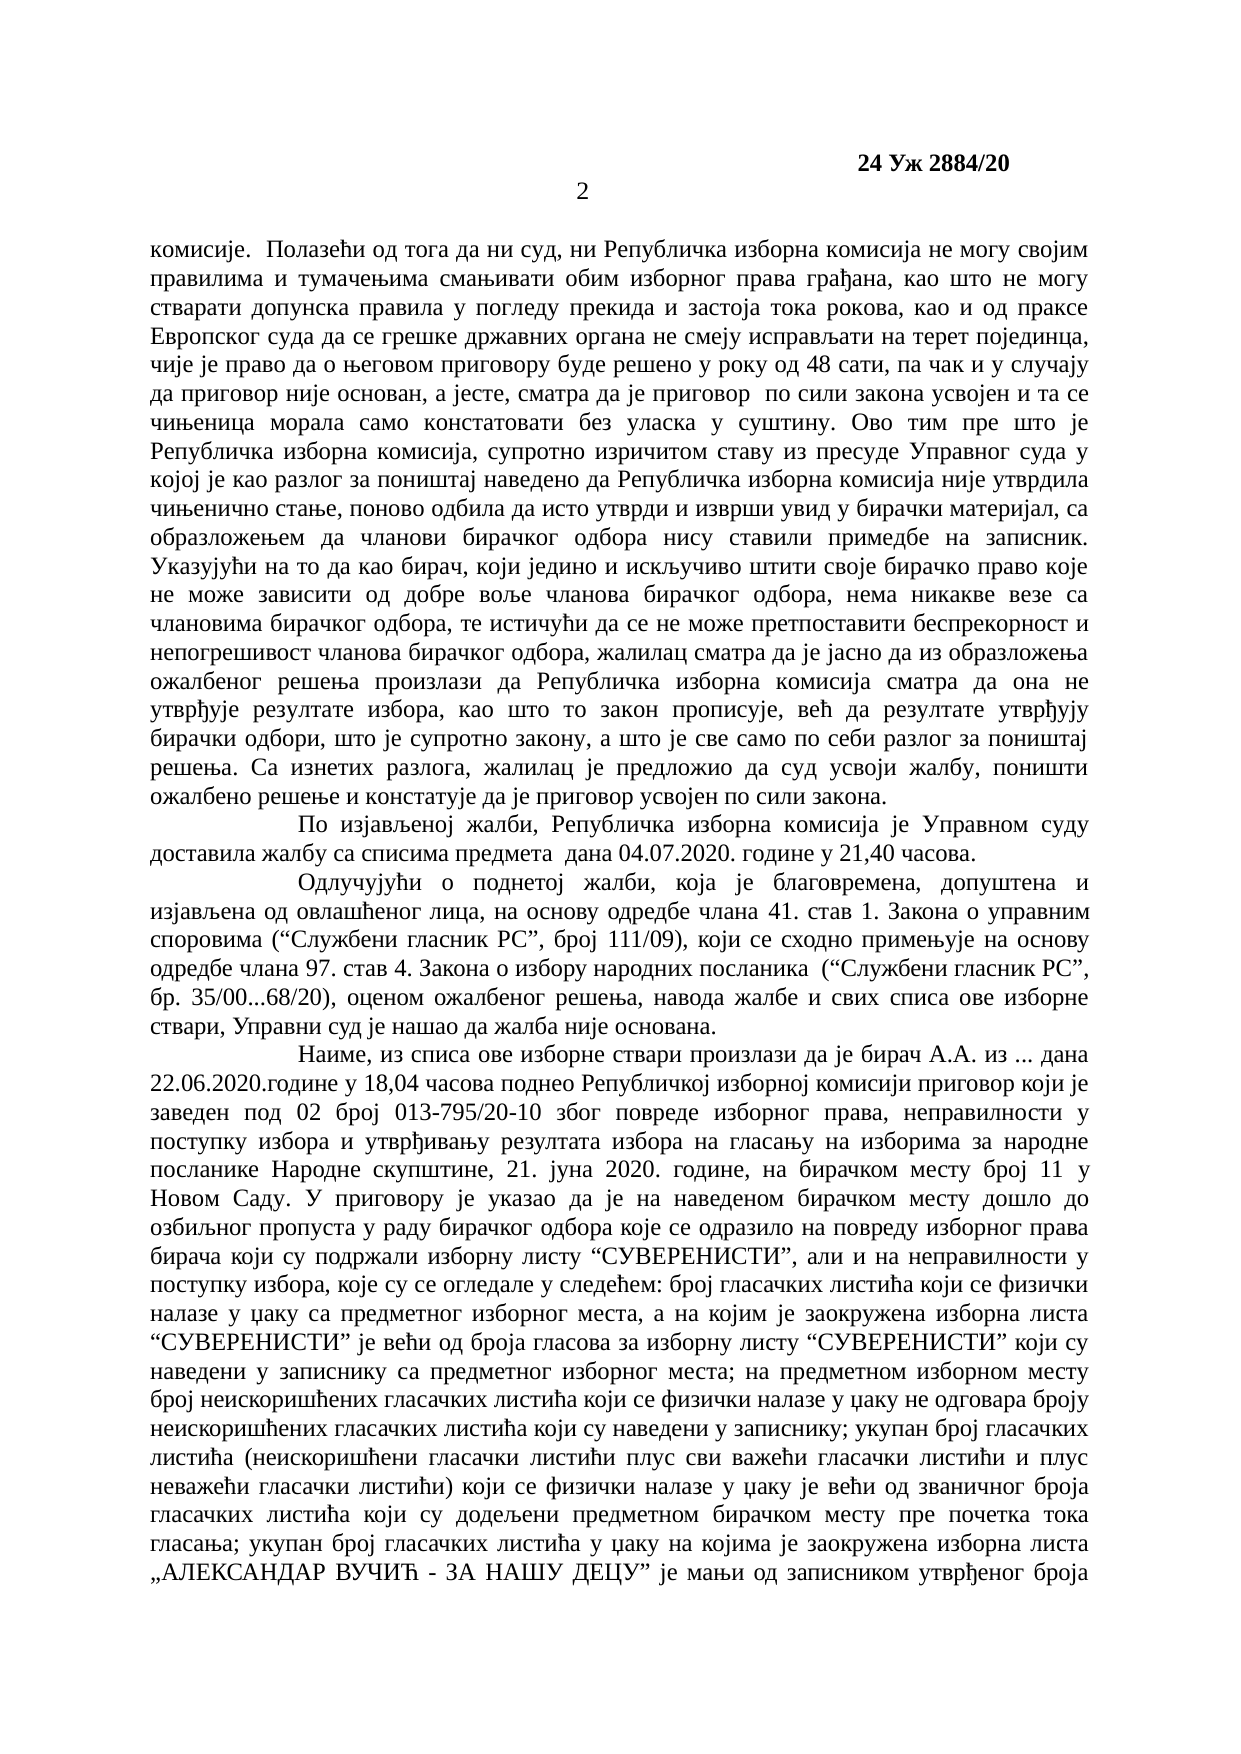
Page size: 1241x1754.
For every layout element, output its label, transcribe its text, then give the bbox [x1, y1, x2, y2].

text Наиме, из списа ове изборне ствари произлази да је бирач A.A. из ... дана 22.06.2020.године у 18,04 часова поднео Републичкој изборној комисији приговор који је заведен под 02 број 013-795/20-10 због повреде изборног права, неправилности у поступку избора и утврђивању резултата избора на гласању на изборима за народне посланике Народне скупштине, 21. јуна 2020. године, на бирачком месту број 11 у Новом Саду. У приговору је указао да је на наведеном бирачком месту дошло до озбиљног пропуста у раду бирачког одбора које се одразило на повреду изборног права бирача који су подржали изборну листу “СУВЕРЕНИСТИ”, али и на неправилности у поступку избора, које су се огледале у следећем: број гласачких листића који се физички налазе у џаку са предметног изборног места, а на којим је заокружена изборна листа “СУВЕРЕНИСТИ” је већи од броја гласова за изборну листу “СУВЕРЕНИСТИ” који су наведени у записнику са предметног изборног места; на предметном изборном месту број неискоришћених гласачких листића који се физички налазе у џаку не одговара броју неискоришћених гласачких листића који су наведени у записнику; укупан број гласачких листића (неискоришћени гласачки листићи плус сви важећи гласачки листићи и плус неважећи гласачки листићи) који се физички налазе у џаку је већи од званичног броја гласачких листића који су додељени предметном бирачком месту пре почетка тока гласања; укупан број гласачких листића у џаку на којима је заокружена изборна листа „АЛЕКСАНДАР ВУЧИЋ - ЗА НАШУ ДЕЦУ” је мањи од записником утврђеног броја [150, 1039, 1090, 1586]
text По изјављеној жалби, Републичка изборна комисија је Управном суду доставила жалбу са списима предмета дана 04.07.2020. године у 21,40 часова. [150, 809, 1090, 867]
text комисије. Полазећи од тога да ни суд, ни Републичка изборна комисија не могу својим правилима и тумачењима смањивати обим изборног права грађана, као што не могу стварати допунска правила у погледу прекида и застоја тока рокова, као и од праксе Европског суда да се грешке државних органа не смеју исправљати на терет појединца, чије је право да о његовом приговору буде решено у року од 48 сати, па чак и у случају да приговор није основан, а јесте, сматра да је приговор по сили закона усвојен и та се чињеница морала само констатовати без уласка у суштину. Ово тим пре што је Републичка изборна комисија, супротно изричитом ставу из пресуде Управног суда у којој је као разлог за поништај наведено да Републичка изборна комисија није утврдила чињенично стање, поново одбила да исто утврди и изврши увид у бирачки материјал, са образложењем да чланови бирачког одбора нису ставили примедбе на записник. Указујући на то да као бирач, који једино и искључиво штити своје бирачко право које не може зависити од добре воље чланова бирачког одбора, нема никакве везе са члановима бирачког одбора, те истичући да се не може претпоставити беспрекорност и непогрешивост чланова бирачког одбора, жалилац сматра да је јасно да из образложења ожалбеног решења произлази да Републичка изборна комисија сматра да она не утврђује резултате избора, као што то закон прописује, већ да резултате утврђују бирачки одбори, што је супротно закону, а што је све само по себи разлог за поништај решења. Са изнетих разлога, жалилац је предложио да суд усвоји жалбу, поништи ожалбено решење и констатује да је приговор усвојен по сили закона. [150, 234, 1090, 809]
text Одлучујући о поднетој жалби, која је благовремена, допуштена и изјављена од овлашћеног лица, на основу одредбе члана 41. став 1. Закона о управним споровима (“Службени гласник РС”, број 111/09), који се сходно примењује на основу одредбе члана 97. став 4. Закона о избору народних посланика (“Службени гласник РС”, бр. 35/00...68/20), оценом ожалбеног решења, навода жалбе и свих списа ове изборне ствари, Управни суд је нашао да жалба није основана. [150, 867, 1090, 1039]
